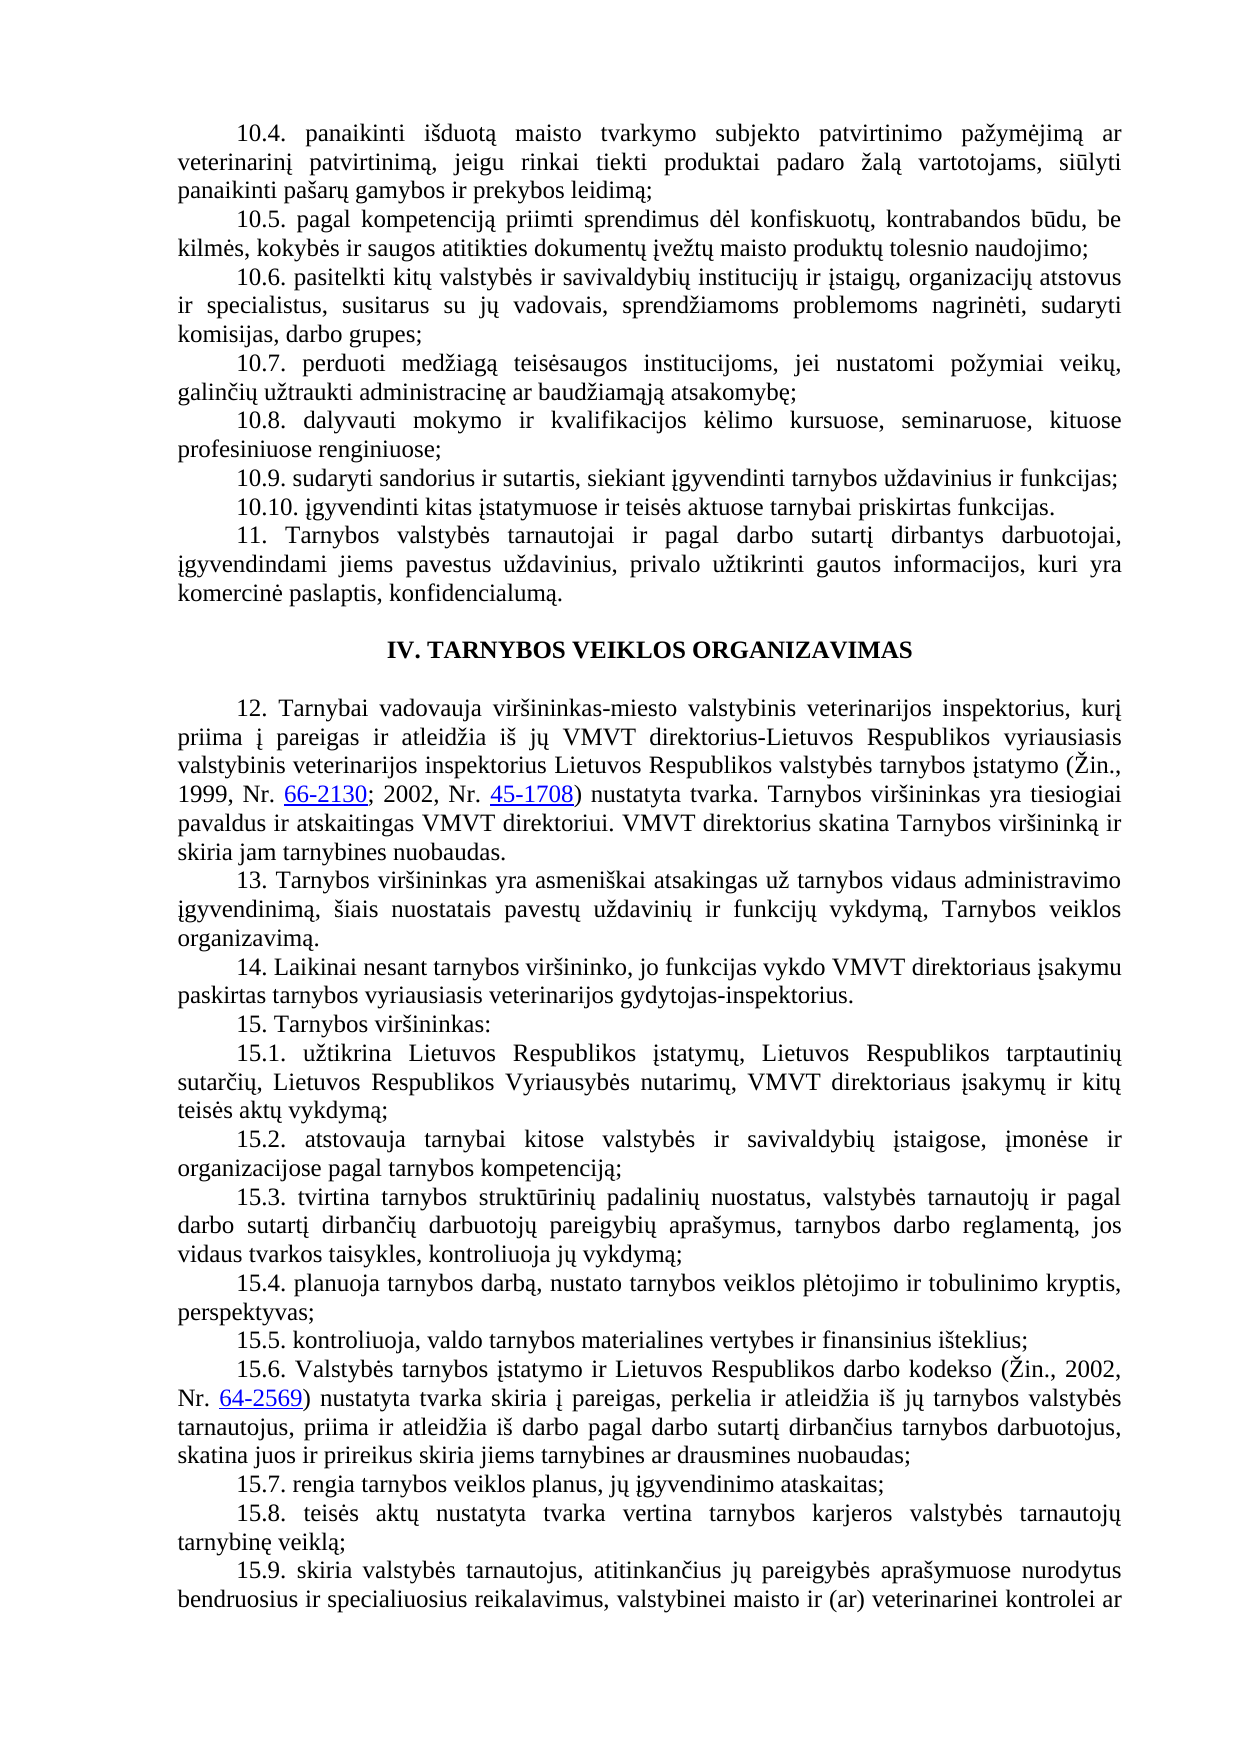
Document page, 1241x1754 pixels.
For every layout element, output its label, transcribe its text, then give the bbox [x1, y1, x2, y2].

text 10.9. sudaryti sandorius ir sutartis, siekiant įgyvendinti tarnybos uždavinius ir funkcijas; [177, 463, 1122, 492]
text IV. TARNYBOS VEIKLOS ORGANIZAVIMAS [177, 636, 1122, 664]
text 15. Tarnybos viršininkas: [177, 1009, 1122, 1038]
text 13. Tarnybos viršininkas yra asmeniškai atsakingas už tarnybos vidaus administravimo įgyvendinimą, šiais nuostatais pavestų uždavinių ir funkcijų vykdymą, Tarnybos veiklos organizavimą. [177, 866, 1122, 952]
text 10.5. pagal kompetenciją priimti sprendimus dėl konfiskuotų, kontrabandos būdu, be kilmės, kokybės ir saugos atitikties dokumentų įvežtų maisto produktų tolesnio naudojimo; [177, 204, 1122, 262]
text 15.5. kontroliuoja, valdo tarnybos materialines vertybes ir finansinius išteklius; [177, 1326, 1122, 1354]
text 15.8. teisės aktų nustatyta tvarka vertina tarnybos karjeros valstybės tarnautojų tarnybinę veiklą; [177, 1498, 1122, 1556]
text 10.6. pasitelkti kitų valstybės ir savivaldybių institucijų ir įstaigų, organizacijų atstovus ir specialistus, susitarus su jų vadovais, sprendžiamoms problemoms nagrinėti, sudaryti komisijas, darbo grupes; [177, 262, 1122, 348]
text 15.2. atstovauja tarnybai kitose valstybės ir savivaldybių įstaigose, įmonėse ir organizacijose pagal tarnybos kompetenciją; [177, 1124, 1122, 1182]
text 15.1. užtikrina Lietuvos Respublikos įstatymų, Lietuvos Respublikos tarptautinių sutarčių, Lietuvos Respublikos Vyriausybės nutarimų, VMVT direktoriaus įsakymų ir kitų teisės aktų vykdymą; [177, 1038, 1122, 1124]
text 15.9. skiria valstybės tarnautojus, atitinkančius jų pareigybės aprašymuose nurodytus bendruosius ir specialiuosius reikalavimus, valstybinei maisto ir (ar) veterinarinei kontrolei ar [177, 1556, 1122, 1613]
text 12. Tarnybai vadovauja viršininkas-miesto valstybinis veterinarijos inspektorius, kurį priima į pareigas ir atleidžia iš jų VMVT direktorius-Lietuvos Respublikos vyriausiasis valstybinis veterinarijos inspektorius Lietuvos Respublikos valstybės tarnybos įstatymo (Žin., 1999, Nr. 66-2130; 2002, Nr. 45-1708) nustatyta tvarka. Tarnybos viršininkas yra tiesiogiai pavaldus ir atskaitingas VMVT direktoriui. VMVT direktorius skatina Tarnybos viršininką ir skiria jam tarnybines nuobaudas. [177, 693, 1122, 866]
text 15.7. rengia tarnybos veiklos planus, jų įgyvendinimo ataskaitas; [177, 1469, 1122, 1498]
text 10.7. perduoti medžiagą teisėsaugos institucijoms, jei nustatomi požymiai veikų, galinčių užtraukti administracinę ar baudžiamąją atsakomybę; [177, 348, 1122, 406]
text 15.3. tvirtina tarnybos struktūrinių padalinių nuostatus, valstybės tarnautojų ir pagal darbo sutartį dirbančių darbuotojų pareigybių aprašymus, tarnybos darbo reglamentą, jos vidaus tvarkos taisykles, kontroliuoja jų vykdymą; [177, 1182, 1122, 1268]
text 10.8. dalyvauti mokymo ir kvalifikacijos kėlimo kursuose, seminaruose, kituose profesiniuose renginiuose; [177, 406, 1122, 463]
text 11. Tarnybos valstybės tarnautojai ir pagal darbo sutartį dirbantys darbuotojai, įgyvendindami jiems pavestus uždavinius, privalo užtikrinti gautos informacijos, kuri yra komercinė paslaptis, konfidencialumą. [177, 521, 1122, 607]
text 15.6. Valstybės tarnybos įstatymo ir Lietuvos Respublikos darbo kodekso (Žin., 2002, Nr. 64-2569) nustatyta tvarka skiria į pareigas, perkelia ir atleidžia iš jų tarnybos valstybės tarnautojus, priima ir atleidžia iš darbo pagal darbo sutartį dirbančius tarnybos darbuotojus, skatina juos ir prireikus skiria jiems tarnybines ar drausmines nuobaudas; [177, 1354, 1122, 1469]
text 10.10. įgyvendinti kitas įstatymuose ir teisės aktuose tarnybai priskirtas funkcijas. [177, 492, 1122, 521]
text 10.4. panaikinti išduotą maisto tvarkymo subjekto patvirtinimo pažymėjimą ar veterinarinį patvirtinimą, jeigu rinkai tiekti produktai padaro žalą vartotojams, siūlyti panaikinti pašarų gamybos ir prekybos leidimą; [177, 118, 1122, 204]
text 15.4. planuoja tarnybos darbą, nustato tarnybos veiklos plėtojimo ir tobulinimo kryptis, perspektyvas; [177, 1268, 1122, 1326]
text 14. Laikinai nesant tarnybos viršininko, jo funkcijas vykdo VMVT direktoriaus įsakymu paskirtas tarnybos vyriausiasis veterinarijos gydytojas-inspektorius. [177, 952, 1122, 1009]
